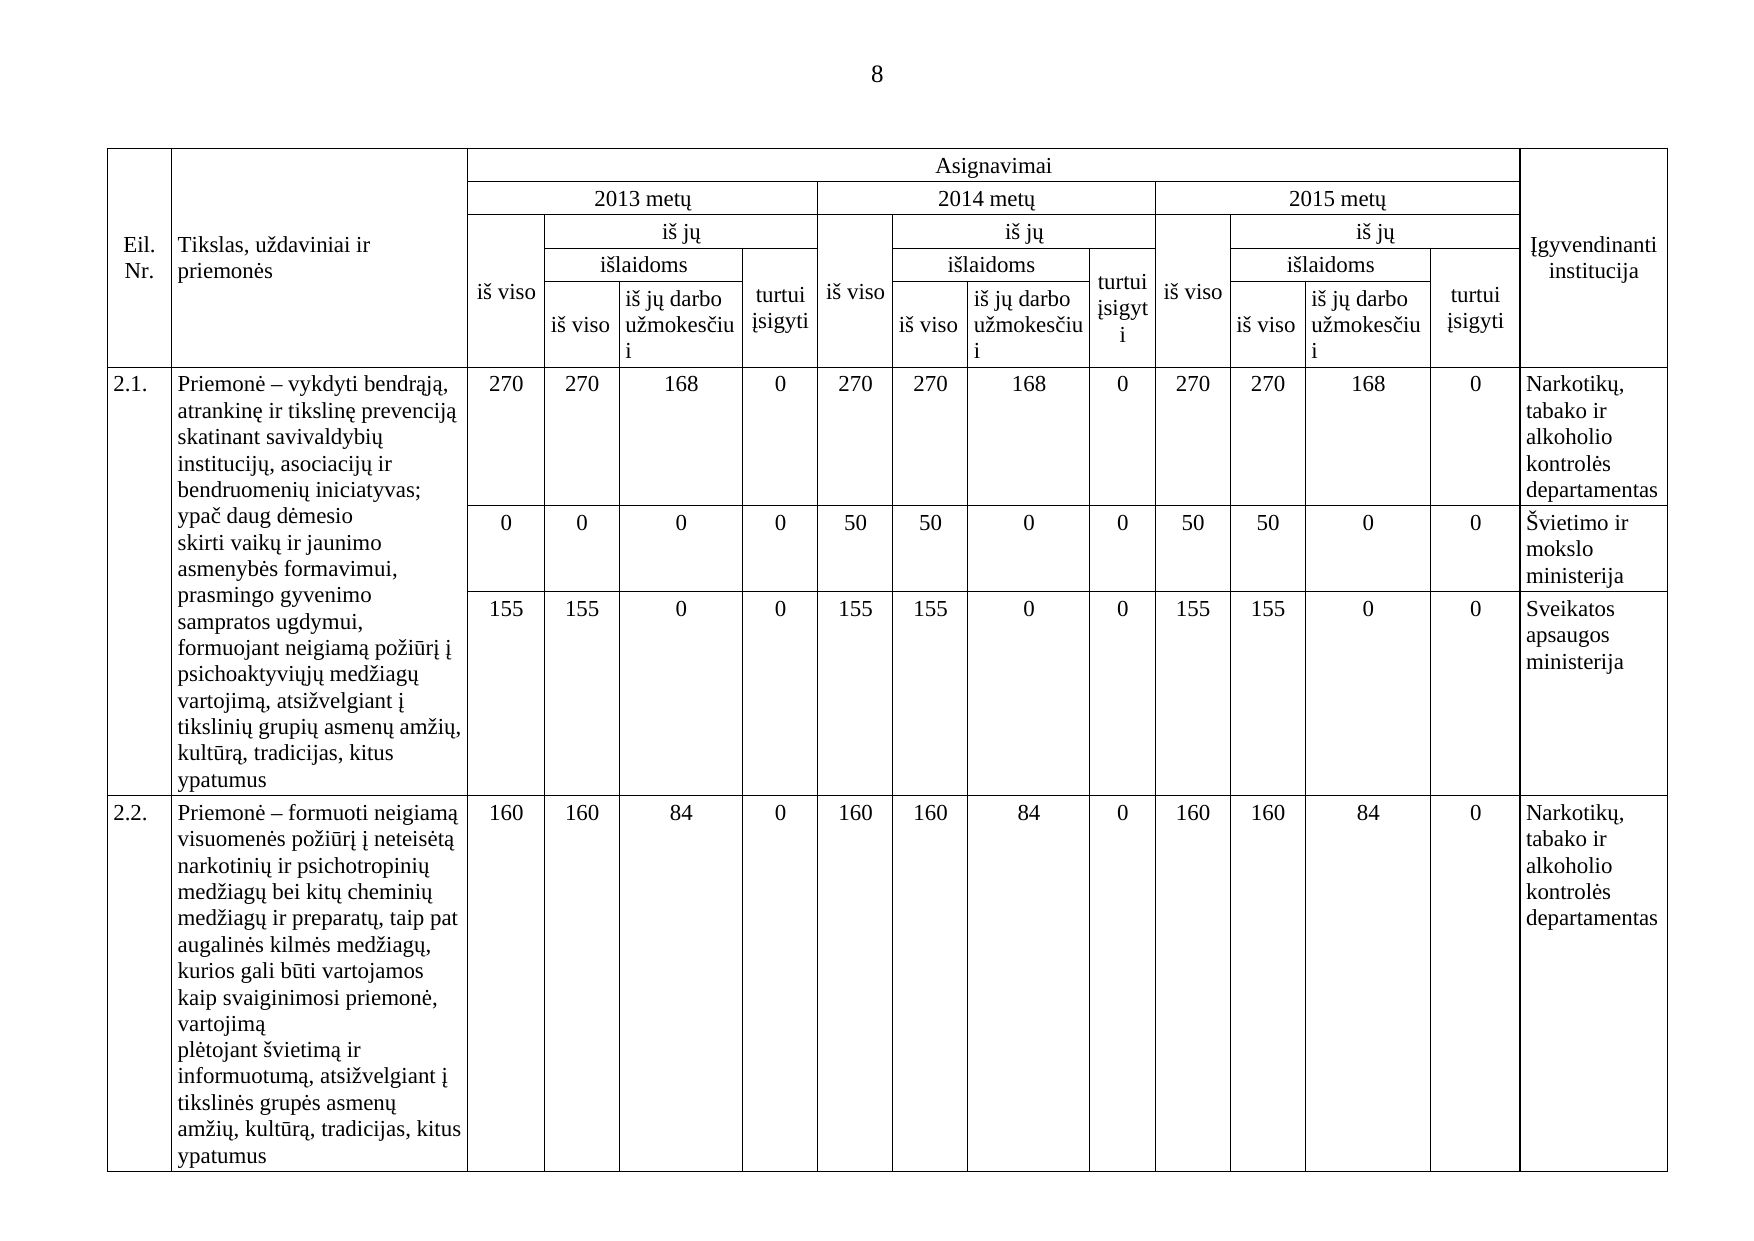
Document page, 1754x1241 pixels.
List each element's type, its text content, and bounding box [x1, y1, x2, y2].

table_cell Švietimo ir mokslo ministerija [1521, 506, 1667, 591]
table_cell iš viso [545, 282, 619, 367]
table_cell 270 [893, 368, 967, 505]
table_cell 84 [968, 796, 1089, 1171]
table_cell 0 [1431, 368, 1519, 505]
table_cell 0 [1090, 368, 1155, 505]
table_cell 2013 metų [468, 182, 817, 214]
table_cell 0 [1431, 506, 1519, 591]
table_cell [108, 591, 171, 795]
table_cell 0 [1431, 796, 1519, 1171]
table_cell 270 [818, 368, 892, 505]
table_cell 160 [545, 796, 619, 1171]
table_header Tikslas, uždaviniai ir priemonės [172, 149, 467, 367]
table_cell Sveikatos apsaugos ministerija [1521, 592, 1667, 795]
table_cell 50 [1231, 506, 1305, 591]
table_cell Narkotikų, tabako ir alkoholio kontrolės departamentas [1521, 796, 1667, 1171]
table_cell turtui įsigyti [1090, 249, 1155, 367]
table_cell 0 [743, 592, 817, 795]
table_cell 168 [968, 368, 1089, 505]
table_cell 155 [545, 592, 619, 795]
table_cell 84 [1306, 796, 1430, 1171]
table_cell iš viso [893, 282, 967, 367]
table_cell iš viso [468, 215, 544, 367]
table_cell iš jų darbo užmokesčiui [968, 282, 1089, 367]
table_cell 84 [620, 796, 742, 1171]
table_cell 160 [818, 796, 892, 1171]
table_cell 155 [1231, 592, 1305, 795]
table_cell išlaidoms [893, 249, 1089, 281]
table_cell 0 [468, 506, 544, 591]
table_cell 270 [468, 368, 544, 505]
table_cell turtui įsigyti [1431, 249, 1519, 367]
table_cell 0 [743, 368, 817, 505]
table_cell 50 [1156, 506, 1230, 591]
table_cell 270 [1156, 368, 1230, 505]
table_cell 50 [893, 506, 967, 591]
table_cell 0 [1090, 796, 1155, 1171]
table_cell 0 [743, 506, 817, 591]
table_cell 50 [818, 506, 892, 591]
table_cell 155 [1156, 592, 1230, 795]
table_cell iš jų [1231, 215, 1519, 247]
table_cell 0 [1090, 506, 1155, 591]
table_header Eil. Nr. [108, 149, 171, 367]
table_cell iš jų [545, 215, 817, 247]
table_cell 0 [545, 506, 619, 591]
table_cell 2014 metų [818, 182, 1155, 214]
table_cell 0 [620, 592, 742, 795]
table_cell 0 [743, 796, 817, 1171]
table_header Asignavimai [468, 149, 1519, 181]
table_cell 155 [818, 592, 892, 795]
table_cell 2.1. [108, 368, 171, 505]
table_cell Priemonė – vykdyti bendrąją, atrankinę ir tikslinę prevenciją skatinant savivaldybių institucijų, asociacijų ir bendruomenių iniciatyvas; ypač daug dėmesio skirti vaikų ir jaunimo asmenybės formavimui, prasmingo gyvenimo sampratos ugdymui, formuojant neigiamą požiūrį į psichoaktyviųjų medžiagų vartojimą, atsižvelgiant į tikslinių grupių asmenų amžių, kultūrą, tradicijas, kitus ypatumus [172, 368, 467, 795]
table_cell iš viso [1231, 282, 1305, 367]
table_cell 160 [1231, 796, 1305, 1171]
table_cell iš jų darbo užmokesčiui [1306, 282, 1430, 367]
table_cell 0 [1431, 592, 1519, 795]
table_cell 0 [1306, 592, 1430, 795]
table_cell Narkotikų, tabako ir alkoholio kontrolės departamentas [1521, 368, 1667, 505]
table_cell turtui įsigyti [743, 249, 817, 367]
table_cell 160 [1156, 796, 1230, 1171]
table_cell iš jų darbo užmokesčiui [620, 282, 742, 367]
table_cell iš viso [818, 215, 892, 367]
table_cell 0 [620, 506, 742, 591]
table_cell 0 [968, 592, 1089, 795]
table_cell 168 [1306, 368, 1430, 505]
table_cell Priemonė – formuoti neigiamą visuomenės požiūrį į neteisėtą narkotinių ir psichotropinių medžiagų bei kitų cheminių medžiagų ir preparatų, taip pat augalinės kilmės medžiagų, kurios gali būti vartojamos kaip svaiginimosi priemonė, vartojimą plėtojant švietimą ir informuotumą, atsižvelgiant į tikslinės grupės asmenų amžių, kultūrą, tradicijas, kitus ypatumus [172, 796, 467, 1171]
table_cell 155 [893, 592, 967, 795]
table_cell iš jų [893, 215, 1155, 247]
table_cell išlaidoms [1231, 249, 1430, 281]
table_cell išlaidoms [545, 249, 742, 281]
table_cell 160 [468, 796, 544, 1171]
table_cell 270 [1231, 368, 1305, 505]
table_cell 155 [468, 592, 544, 795]
table_cell 168 [620, 368, 742, 505]
table_cell 2.2. [108, 796, 171, 1171]
table_cell [108, 505, 171, 591]
table_cell 0 [968, 506, 1089, 591]
table_cell 0 [1306, 506, 1430, 591]
table_cell 0 [1090, 592, 1155, 795]
table_cell 2015 metų [1156, 182, 1519, 214]
table_cell iš viso [1156, 215, 1230, 367]
table_header Įgyvendinanti institucija [1521, 149, 1667, 367]
table_cell 160 [893, 796, 967, 1171]
table_cell 270 [545, 368, 619, 505]
